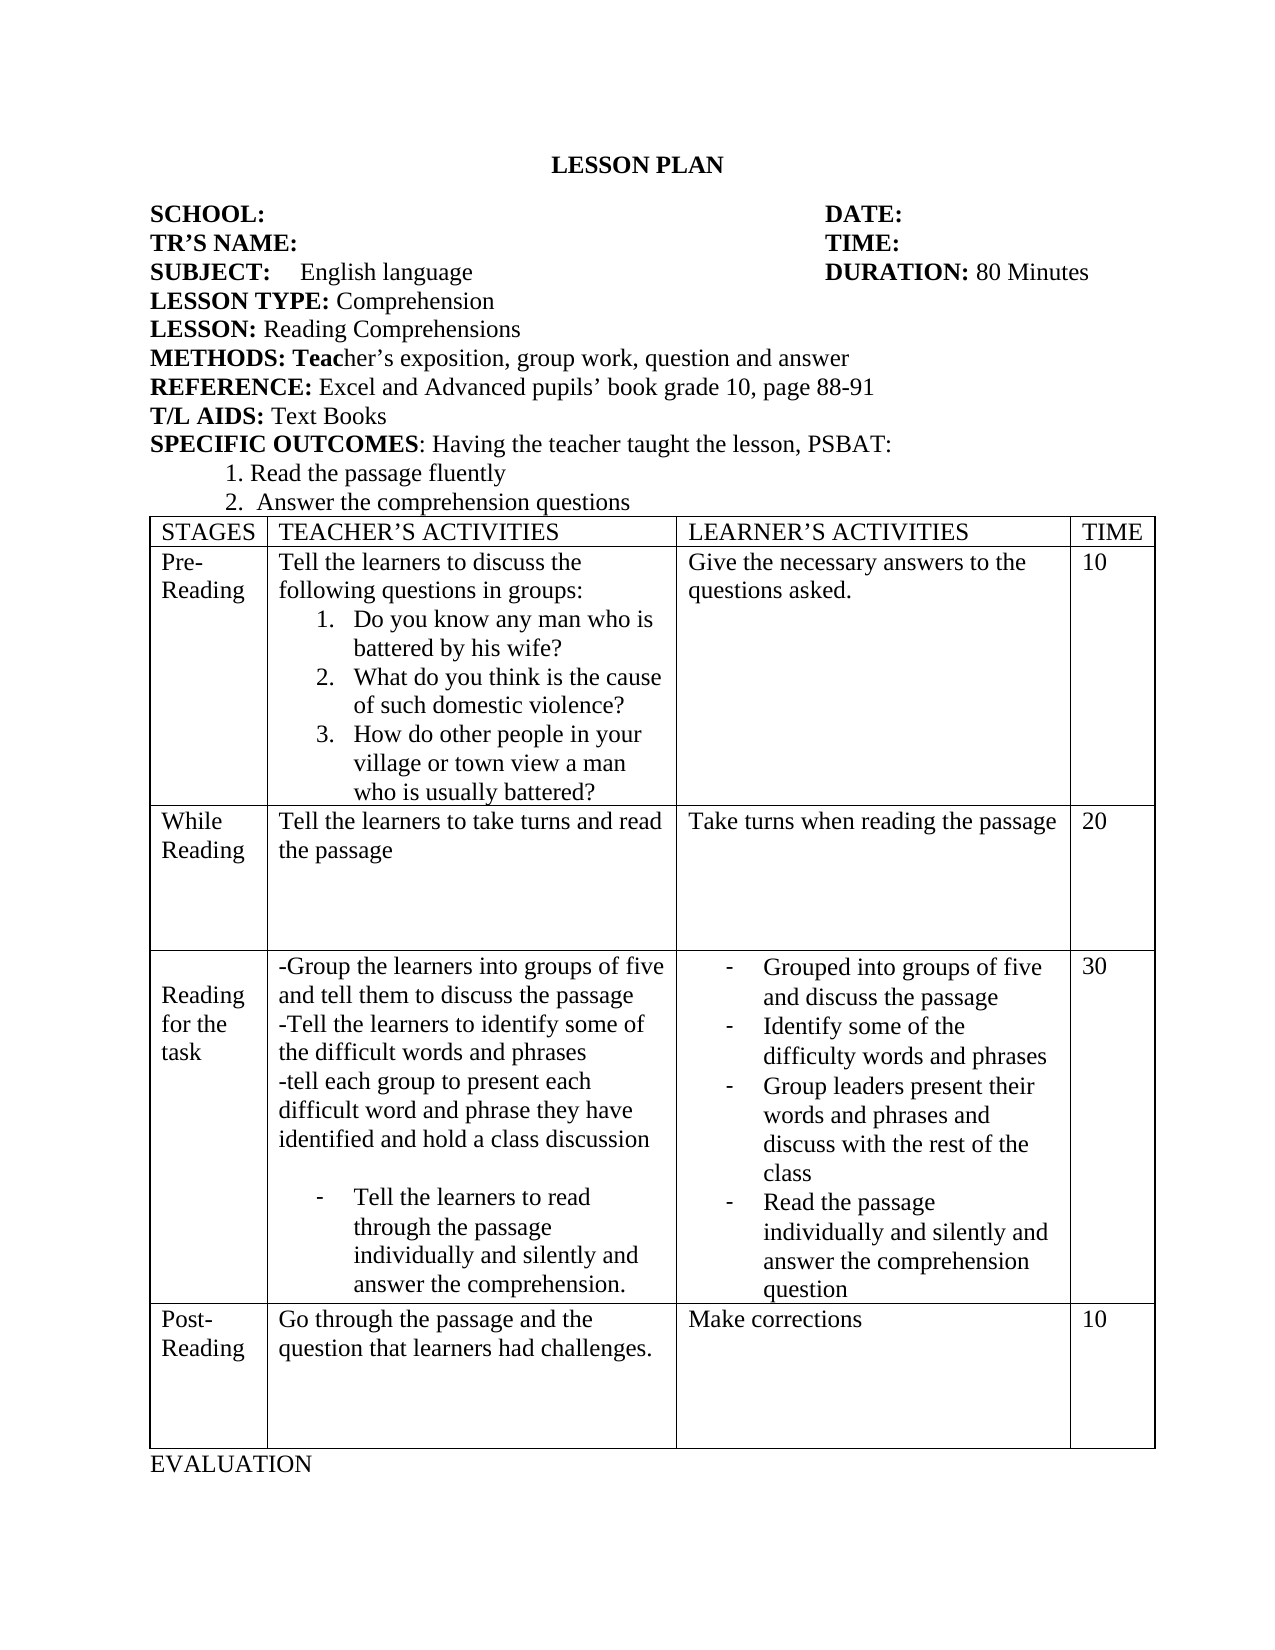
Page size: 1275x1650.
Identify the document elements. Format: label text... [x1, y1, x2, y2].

text 1. Read the passage fluently [150, 458, 1125, 487]
table_cell 20 [1071, 806, 1154, 950]
table_cell 30 [1071, 951, 1154, 1303]
text METHODS: Teacher’s exposition, group work, question and answer [150, 343, 1125, 372]
table_cell 10 [1071, 547, 1154, 805]
table_header LEARNER’S ACTIVITIES [677, 517, 1070, 546]
table_header STAGES [151, 517, 267, 546]
text SUBJECT: English language DURATION: 80 Minutes [150, 257, 1125, 286]
table_cell Go through the passage and the question that learners had challenges. [268, 1304, 676, 1448]
table_cell Post- Reading [151, 1304, 267, 1448]
table_cell Tell the learners to discuss the following questions in groups: Do you know any man who is battered by his wife? What do you think is the cause of such domestic violence? How do other people in your village or town view a man who is usually battered? [268, 547, 676, 805]
text LESSON TYPE: Comprehension [150, 286, 1125, 314]
table_header TEACHER’S ACTIVITIES [268, 517, 676, 546]
text EVALUATION [150, 1449, 1125, 1478]
table_cell Grouped into groups of five and discuss the passage Identify some of the difficulty words and phrases Group leaders present their words and phrases and discuss with the rest of the class Read the passage individually and silently and answer the comprehension question [677, 951, 1070, 1303]
table_cell 10 [1071, 1304, 1154, 1448]
table_cell Tell the learners to take turns and read the passage [268, 806, 676, 950]
table_cell -Group the learners into groups of five and tell them to discuss the passage -Tell the learners to identify some of the difficult words and phrases -tell each group to present each difficult word and phrase they have identified and hold a class discussion Tell the learners to read through the passage individually and silently and answer the comprehension. [268, 951, 676, 1303]
text TR’S NAME: TIME: [150, 228, 1125, 257]
table_cell Make corrections [677, 1304, 1070, 1448]
table_cell Pre- Reading [151, 547, 267, 805]
table_cell Give the necessary answers to the questions asked. [677, 547, 1070, 805]
text LESSON: Reading Comprehensions [150, 314, 1125, 343]
text REFERENCE: Excel and Advanced pupils’ book grade 10, page 88-91 [150, 372, 1125, 401]
text SPECIFIC OUTCOMES: Having the teacher taught the lesson, PSBAT: [150, 429, 1125, 458]
text T/L AIDS: Text Books [150, 401, 1125, 429]
table_cell While Reading [151, 806, 267, 950]
text 2. Answer the comprehension questions [225, 487, 1125, 516]
table_cell Take turns when reading the passage [677, 806, 1070, 950]
table_cell Reading for the task [151, 951, 267, 1303]
table_header TIME [1071, 517, 1154, 546]
text SCHOOL: DATE: [150, 199, 1125, 228]
text LESSON PLAN [150, 150, 1125, 179]
